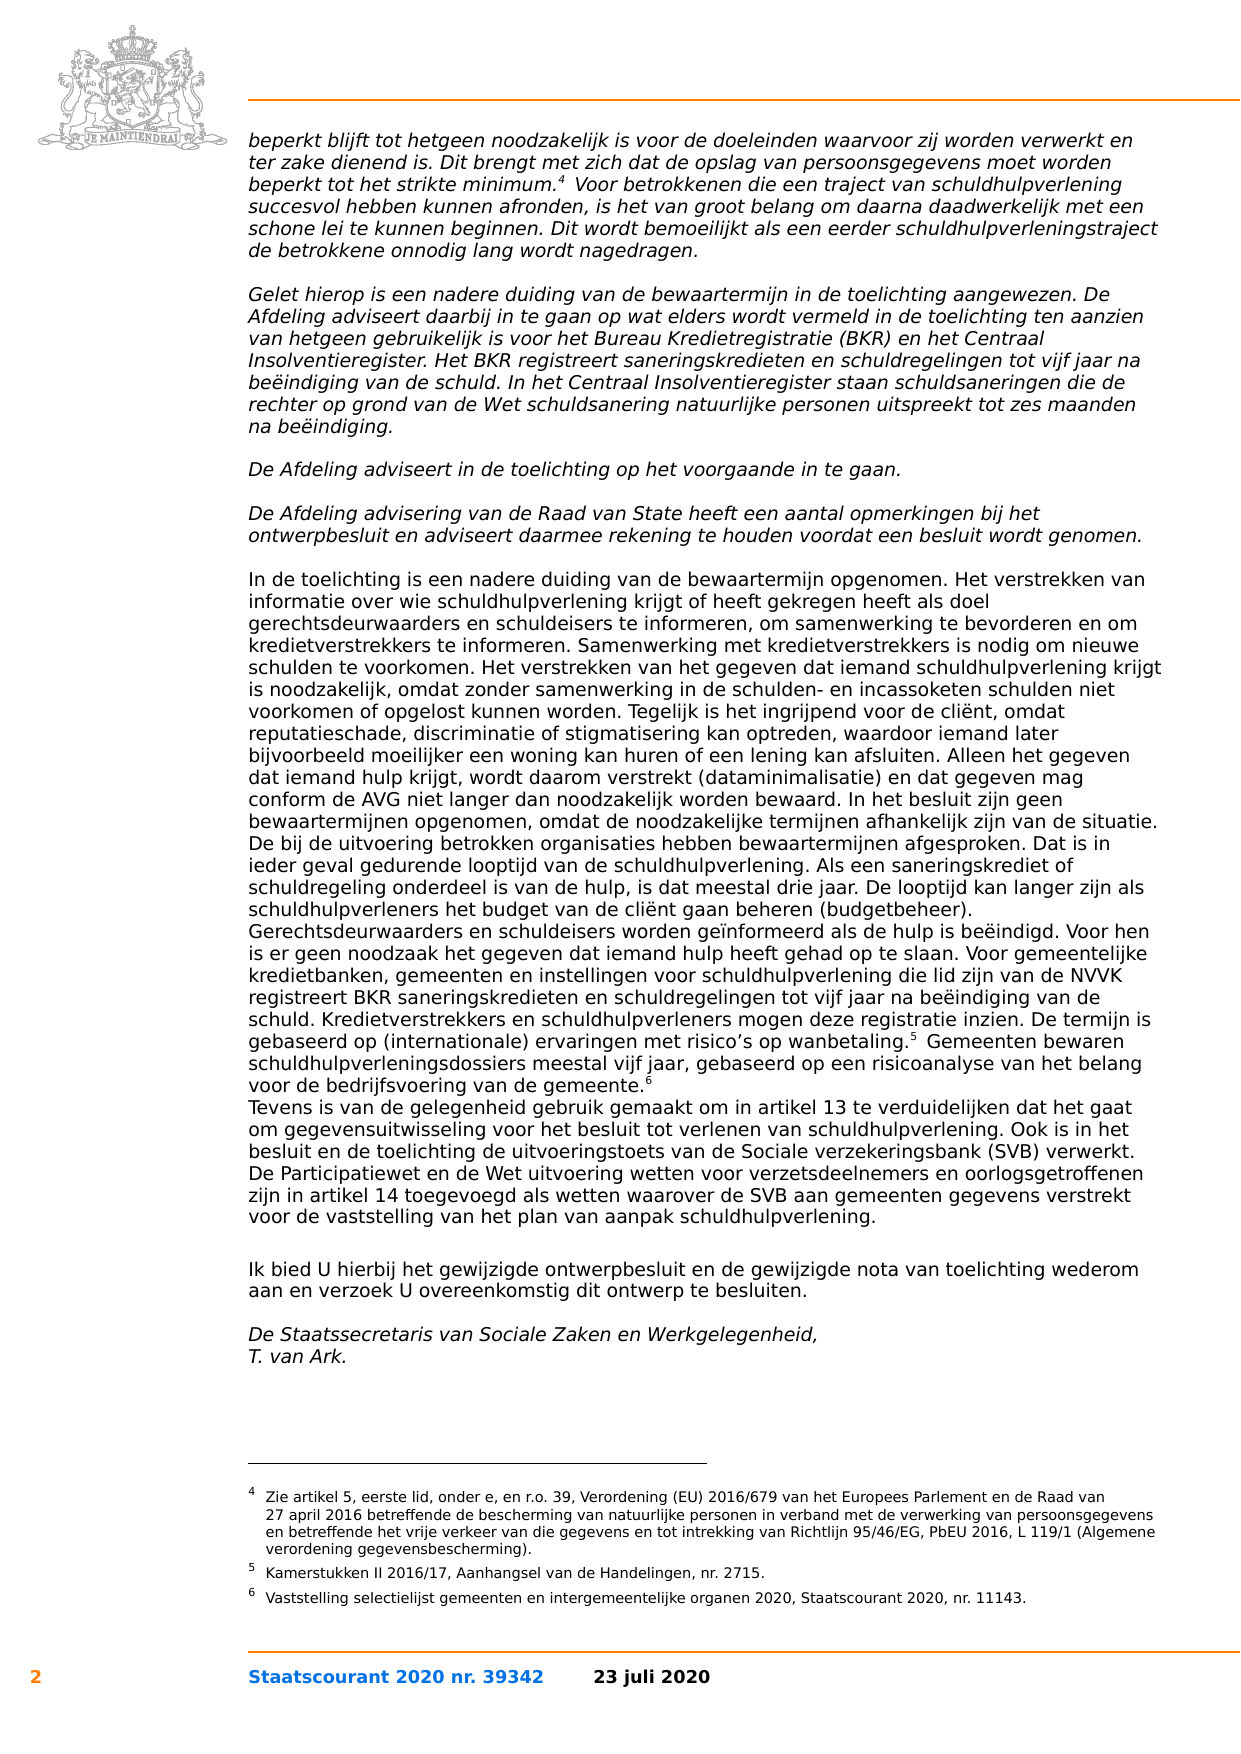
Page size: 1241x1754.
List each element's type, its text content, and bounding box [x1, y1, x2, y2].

picture [38, 25, 227, 150]
text Zie artikel 5, eerste lid, onder e, en r.o. 39, Verordening (EU) 2016/679 van het Europees Parlement en de Raad van 27 april 2016 betreffende de bescherming van natuurlijke personen in verband met de verwerking van persoonsgegevens en betreffende het vrije verkeer van die gegevens en tot intrekking van Richtlijn 95/46/EG, PbEU 2016, L 119/1 (Algemene verordening gegevensbescherming). [248, 1485, 1163, 1558]
text beperkt blijft tot hetgeen noodzakelijk is voor de doeleinden waarvoor zij worden verwerkt en ter zake dienend is. Dit brengt met zich dat de opslag van persoonsgegevens moet worden beperkt tot het strikte minimum. Voor betrokkenen die een traject van schuldhulpverlening succesvol hebben kunnen afronden, is het van groot belang om daarna daadwerkelijk met een schone lei te kunnen beginnen. Dit wordt bemoeilijkt als een eerder schuldhulpverleningstraject de betrokkene onnodig lang wordt nagedragen. [248, 130, 1163, 262]
text Tevens is van de gelegenheid gebruik gemaakt om in artikel 13 te verduidelijken dat het gaat om gegevensuitwisseling voor het besluit tot verlenen van schuldhulpverlening. Ook is in het besluit en de toelichting de uitvoeringstoets van de Sociale verzekeringsbank (SVB) verwerkt. De Participatiewet en de Wet uitvoering wetten voor verzetsdeelnemers en oorlogsgetroffenen zijn in artikel 14 toegevoegd als wetten waarover de SVB aan gemeenten gegevens verstrekt voor de vaststelling van het plan van aanpak schuldhulpverlening. [248, 1097, 1163, 1228]
text Kamerstukken II 2016/17, Aanhangsel van de Handelingen, nr. 2715. [248, 1561, 1163, 1583]
text Ik bied U hierbij het gewijzigde ontwerpbesluit en de gewijzigde nota van toelichting wederom aan en verzoek U overeenkomstig dit ontwerp te besluiten. [248, 1258, 1163, 1302]
text De Staatssecretaris van Sociale Zaken en Werkgelegenheid, T. van Ark. [248, 1324, 1163, 1368]
text De Afdeling adviseert in de toelichting op het voorgaande in te gaan. [248, 459, 1163, 481]
text Vaststelling selectielijst gemeenten en intergemeentelijke organen 2020, Staatscourant 2020, nr. 11143. [248, 1586, 1163, 1608]
text In de toelichting is een nadere duiding van de bewaartermijn opgenomen. Het verstrekken van informatie over wie schuldhulpverlening krijgt of heeft gekregen heeft als doel gerechtsdeurwaarders en schuldeisers te informeren, om samenwerking te bevorderen en om kredietverstrekkers te informeren. Samenwerking met kredietverstrekkers is nodig om nieuwe schulden te voorkomen. Het verstrekken van het gegeven dat iemand schuldhulpverlening krijgt is noodzakelijk, omdat zonder samenwerking in de schulden- en incassoketen schulden niet voorkomen of opgelost kunnen worden. Tegelijk is het ingrijpend voor de cliënt, omdat reputatieschade, discriminatie of stigmatisering kan optreden, waardoor iemand later bijvoorbeeld moeilijker een woning kan huren of een lening kan afsluiten. Alleen het gegeven dat iemand hulp krijgt, wordt daarom verstrekt (dataminimalisatie) en dat gegeven mag conform de AVG niet langer dan noodzakelijk worden bewaard. In het besluit zijn geen bewaartermijnen opgenomen, omdat de noodzakelijke termijnen afhankelijk zijn van de situatie. De bij de uitvoering betrokken organisaties hebben bewaartermijnen afgesproken. Dat is in ieder geval gedurende looptijd van de schuldhulpverlening. Als een saneringskrediet of schuldregeling onderdeel is van de hulp, is dat meestal drie jaar. De looptijd kan langer zijn als schuldhulpverleners het budget van de cliënt gaan beheren (budgetbeheer). Gerechtsdeurwaarders en schuldeisers worden geïnformeerd als de hulp is beëindigd. Voor hen is er geen noodzaak het gegeven dat iemand hulp heeft gehad op te slaan. Voor gemeentelijke kredietbanken, gemeenten en instellingen voor schuldhulpverlening die lid zijn van de NVVK registreert BKR saneringskredieten en schuldregelingen tot vijf jaar na beëindiging van de schuld. Kredietverstrekkers en schuldhulpverleners mogen deze registratie inzien. De termijn is gebaseerd op (internationale) ervaringen met risico’s op wanbetaling. Gemeenten bewaren schuldhulpverleningsdossiers meestal vijf jaar, gebaseerd op een risicoanalyse van het belang voor de bedrijfsvoering van de gemeente. [248, 569, 1163, 1097]
text Gelet hierop is een nadere duiding van de bewaartermijn in de toelichting aangewezen. De Afdeling adviseert daarbij in te gaan op wat elders wordt vermeld in de toelichting ten aanzien van hetgeen gebruikelijk is voor het Bureau Kredietregistratie (BKR) en het Centraal Insolventieregister. Het BKR registreert saneringskredieten en schuldregelingen tot vijf jaar na beëindiging van de schuld. In het Centraal Insolventieregister staan schuldsaneringen die de rechter op grond van de Wet schuldsanering natuurlijke personen uitspreekt tot zes maanden na beëindiging. [248, 284, 1163, 437]
text De Afdeling advisering van de Raad van State heeft een aantal opmerkingen bij het ontwerpbesluit en adviseert daarmee rekening te houden voordat een besluit wordt genomen. [248, 503, 1163, 547]
